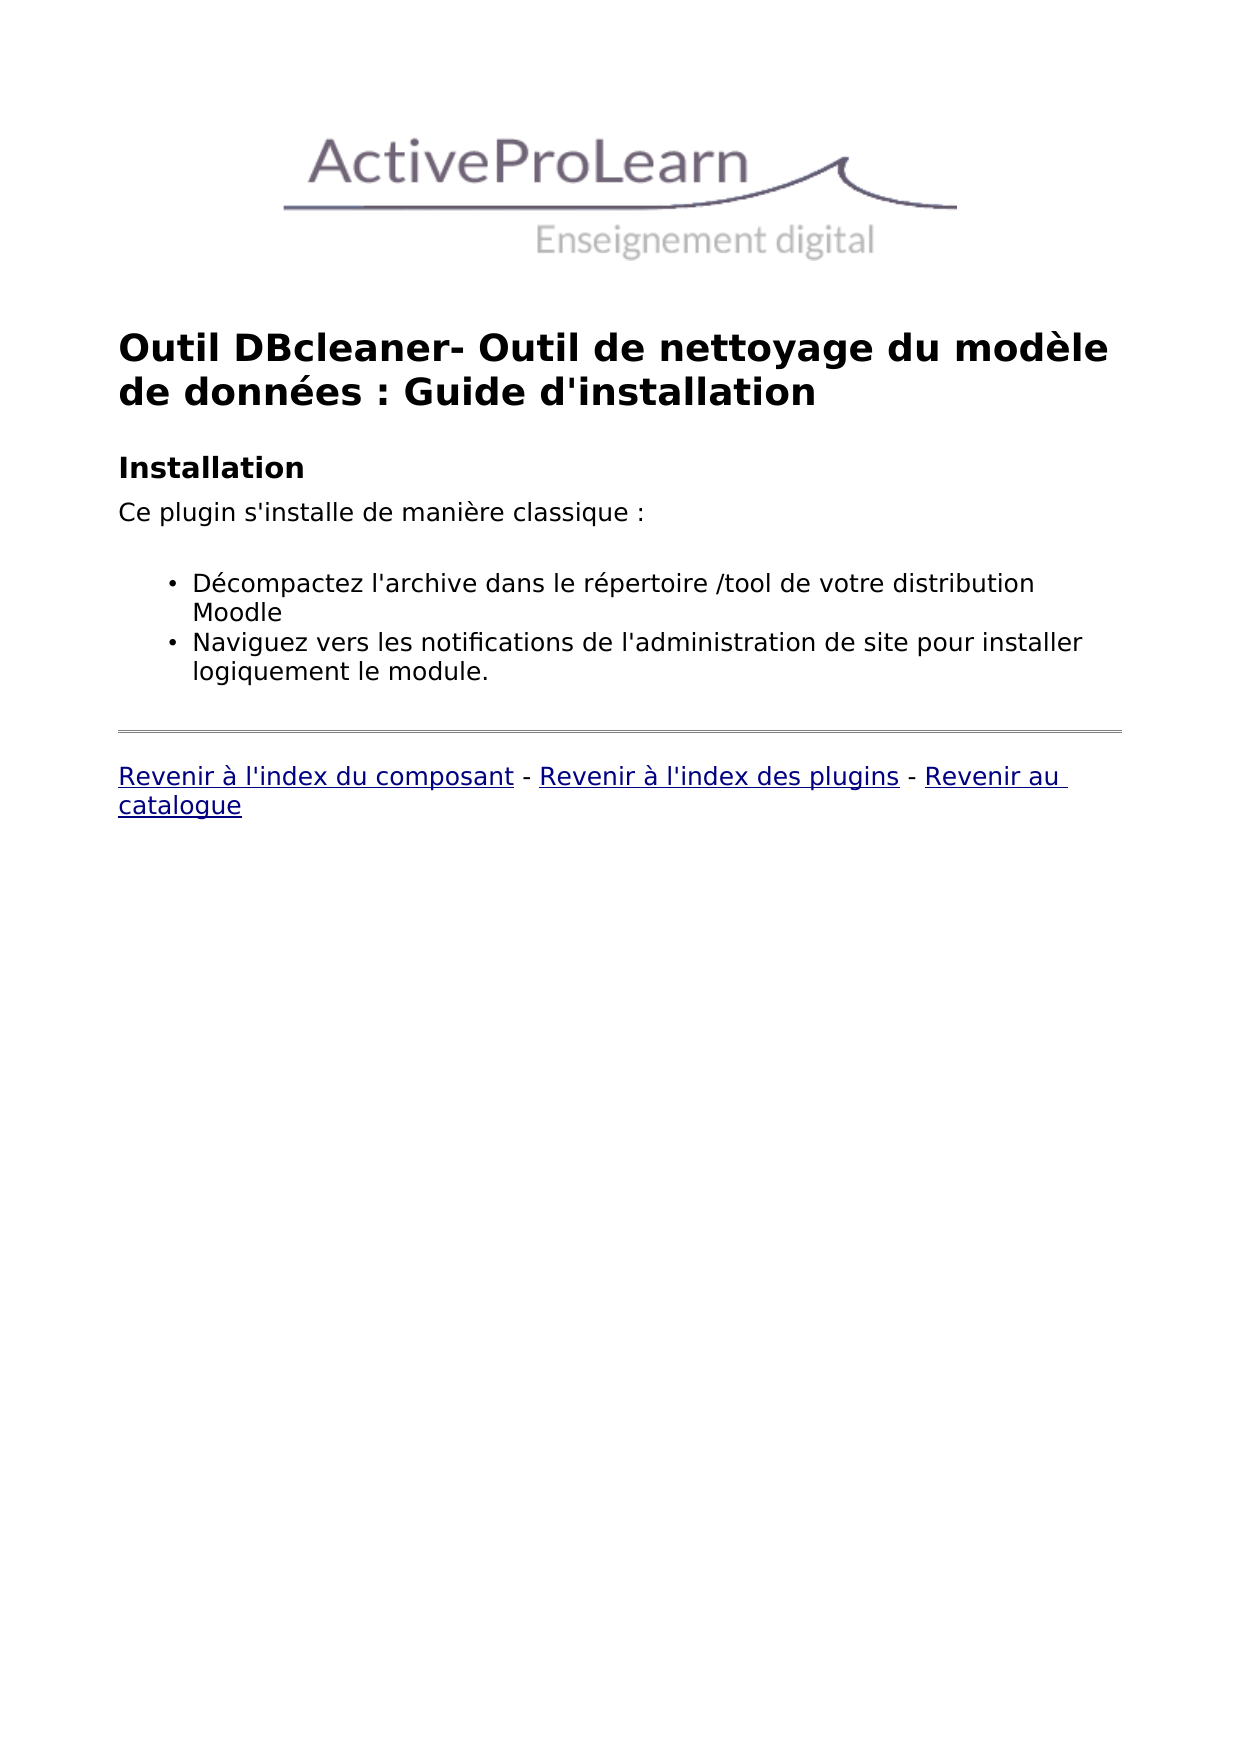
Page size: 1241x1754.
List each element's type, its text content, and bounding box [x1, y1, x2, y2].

list Naviguez vers les notifications de l'administration de site pour installer logiquement le module. [177, 628, 1122, 686]
subtitle Installation [118, 452, 1122, 486]
subtitle Outil DBcleaner- Outil de nettoyage du modèle de données : Guide d'installation [118, 327, 1122, 414]
picture [283, 118, 957, 261]
text Ce plugin s'installe de manière classique : [118, 498, 1122, 527]
list Décompactez l'archive dans le répertoire /tool de votre distribution Moodle [177, 569, 1122, 628]
text Revenir à l'index du composant - Revenir à l'index des plugins - Revenir au catalogue [118, 762, 1122, 820]
